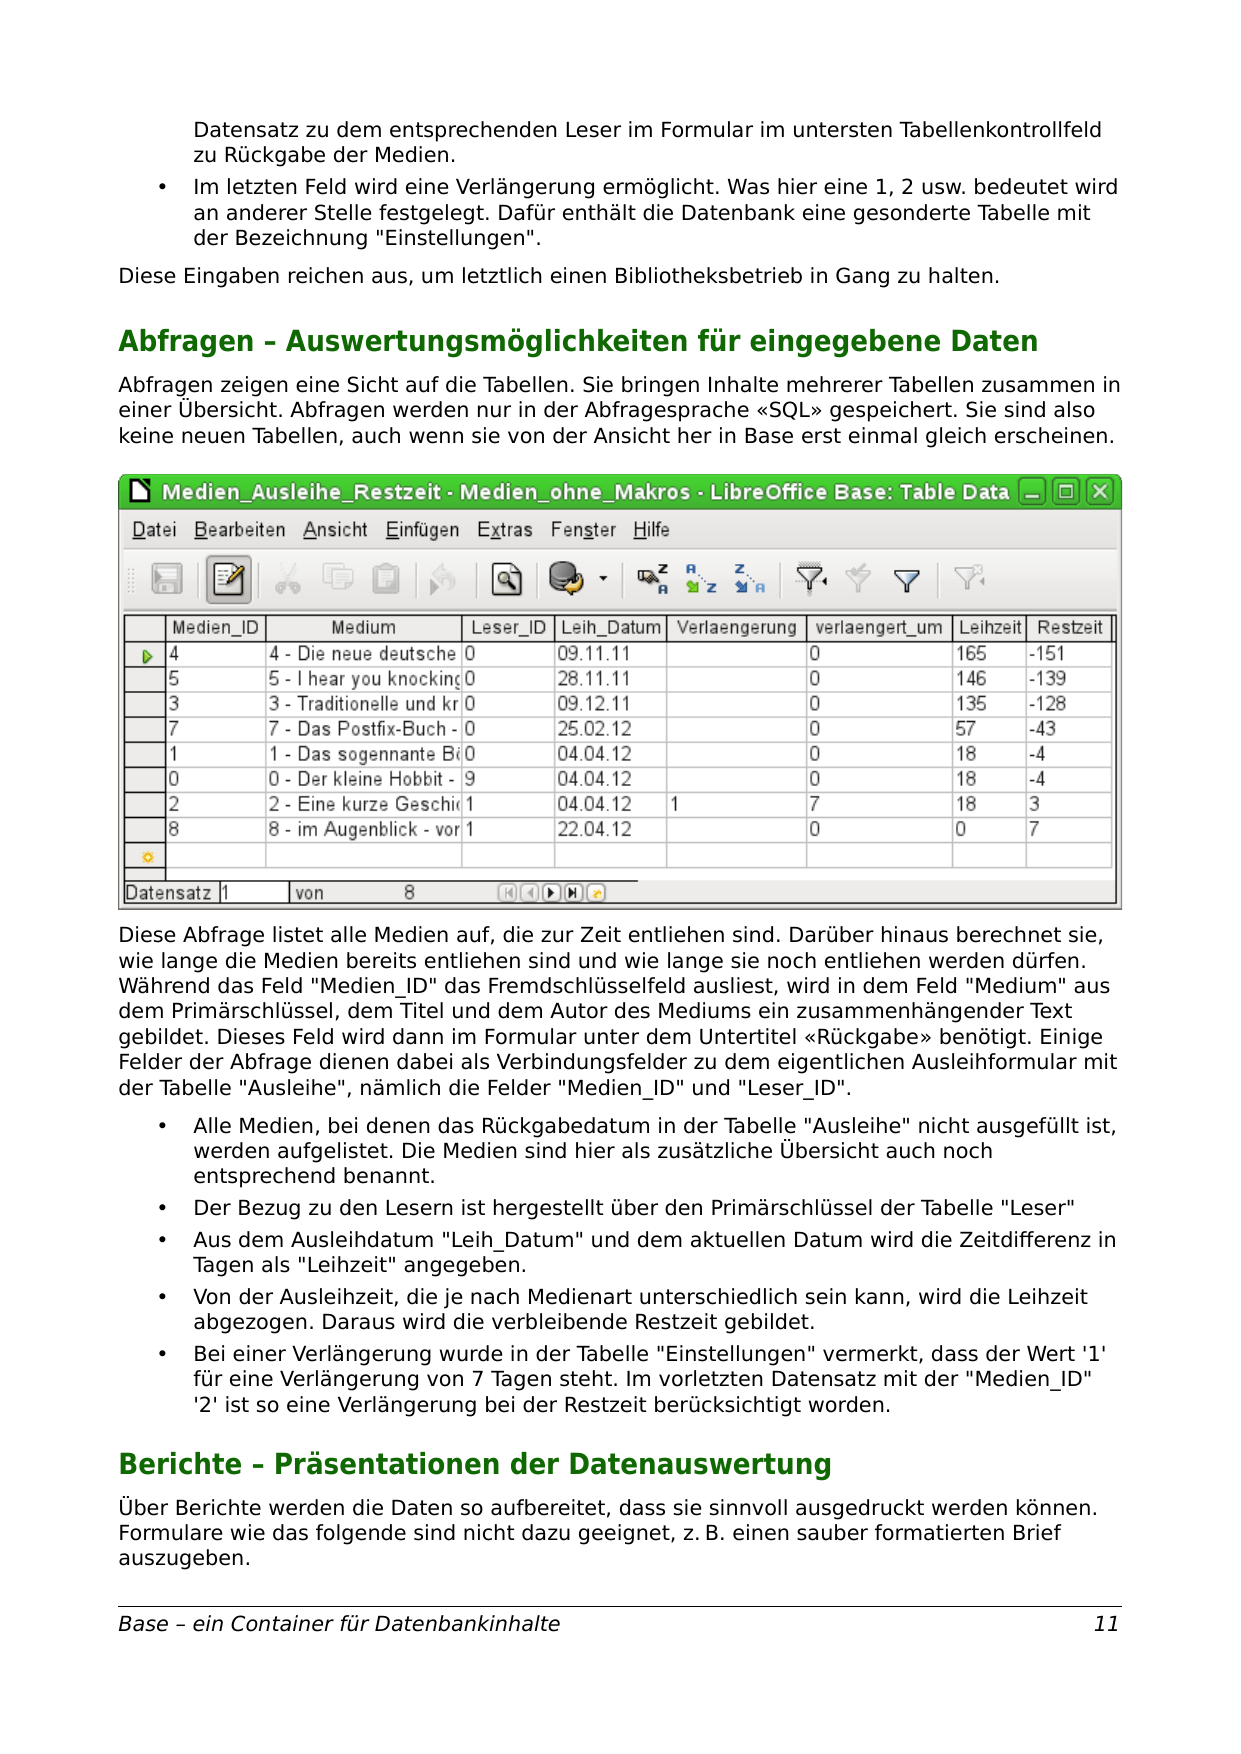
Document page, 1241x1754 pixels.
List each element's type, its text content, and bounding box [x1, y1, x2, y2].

text Abfragen zeigen eine Sicht auf die Tabellen. Sie bringen Inhalte mehrerer Tabellen zusammen in einer Übersicht. Abfragen werden nur in der Abfragesprache «SQL» gespeichert. Sie sind also keine neuen Tabellen, auch wenn sie von der Ansicht her in Base erst einmal gleich erscheinen. [118, 373, 1122, 448]
list Datensatz zu dem entsprechenden Leser im Formular im untersten Tabellenkontrollfeld zu Rückgabe der Medien. [156, 118, 1122, 168]
subtitle Abfragen – Auswertungsmöglichkeiten für eingegebene Daten [118, 325, 1122, 359]
list Von der Ausleihzeit, die je nach Medienart unterschiedlich sein kann, wird die Leihzeit abgezogen. Daraus wird die verbleibende Restzeit gebildet. [156, 1285, 1122, 1335]
subtitle Berichte – Präsentationen der Datenauswertung [118, 1448, 1122, 1482]
list Der Bezug zu den Lesern ist hergestellt über den Primärschlüssel der Tabelle "Leser" [156, 1196, 1122, 1221]
list Bei einer Verlängerung wurde in der Tabelle "Einstellungen" vermerkt, dass der Wert '1' für eine Verlängerung von 7 Tagen steht. Im vorletzten Datensatz mit der "Medien_ID" '2' ist so eine Verlängerung bei der Restzeit berücksichtigt worden. [156, 1342, 1122, 1417]
text Diese Abfrage listet alle Medien auf, die zur Zeit entliehen sind. Darüber hinaus berechnet sie, wie lange die Medien bereits entliehen sind und wie lange sie noch entliehen werden dürfen. Während das Feld "Medien_ID" das Fremdschlüsselfeld ausliest, wird in dem Feld "Medium" aus dem Primärschlüssel, dem Titel und dem Autor des Mediums ein zusammenhängender Text gebildet. Dieses Feld wird dann im Formular unter dem Untertitel «Rückgabe» benötigt. Einige Felder der Abfrage dienen dabei als Verbindungsfelder zu dem eigentlichen Ausleihformular mit der Tabelle "Ausleihe", nämlich die Felder "Medien_ID" und "Leser_ID". [118, 923, 1122, 1100]
list Im letzten Feld wird eine Verlängerung ermöglicht. Was hier eine 1, 2 usw. bedeutet wird an anderer Stelle festgelegt. Dafür enthält die Datenbank eine gesonderte Tabelle mit der Bezeichnung "Einstellungen". [156, 175, 1122, 250]
text Diese Eingaben reichen aus, um letztlich einen Bibliotheksbetrieb in Gang zu halten. [118, 264, 1122, 288]
picture [118, 474, 1123, 910]
list Aus dem Ausleihdatum "Leih_Datum" und dem aktuellen Datum wird die Zeitdifferenz in Tagen als "Leihzeit" angegeben. [156, 1228, 1122, 1278]
list Alle Medien, bei denen das Rückgabedatum in der Tabelle "Ausleihe" nicht ausgefüllt ist, werden aufgelistet. Die Medien sind hier als zusätzliche Übersicht auch noch entsprechend benannt. [156, 1114, 1122, 1189]
text Über Berichte werden die Daten so aufbereitet, dass sie sinnvoll ausgedruckt werden können. Formulare wie das folgende sind nicht dazu geeignet, z. B. einen sauber formatierten Brief auszugeben. [118, 1496, 1122, 1571]
